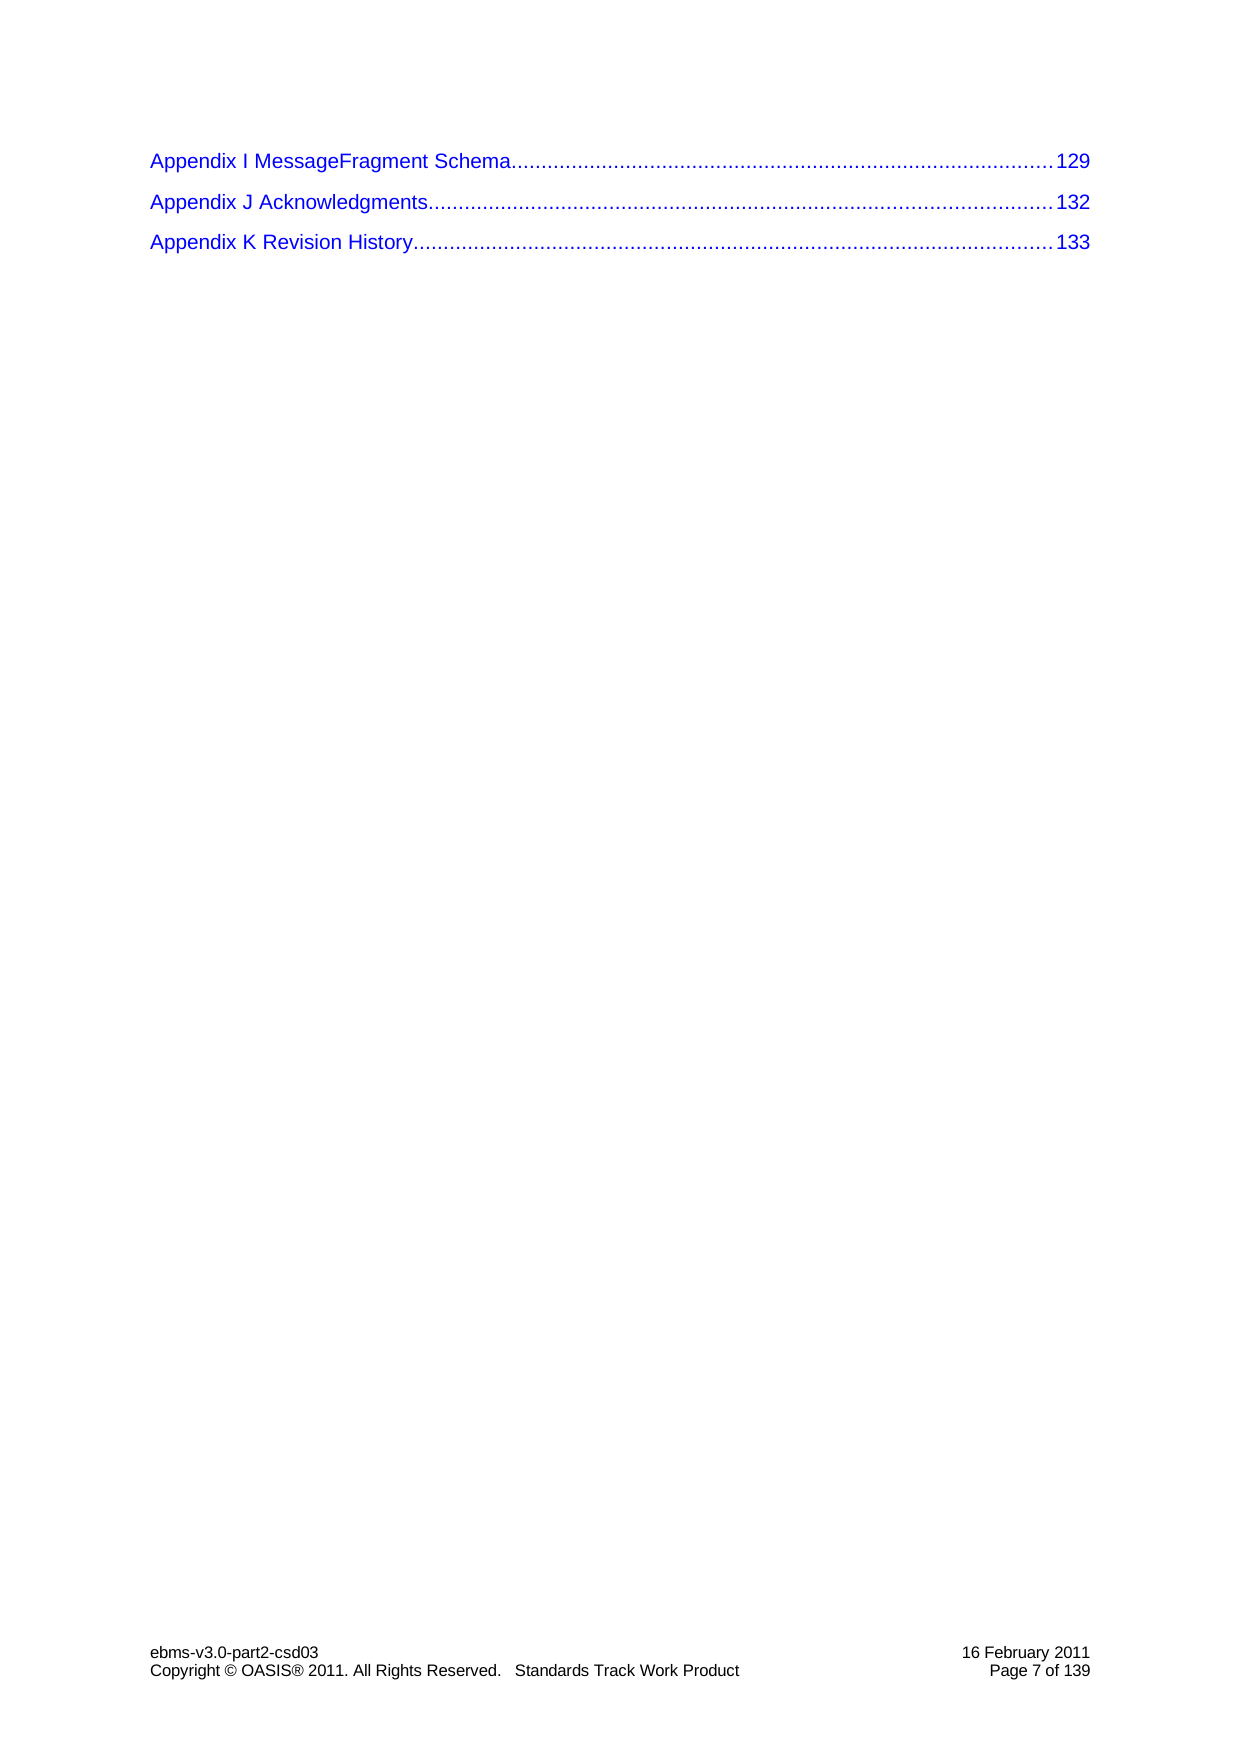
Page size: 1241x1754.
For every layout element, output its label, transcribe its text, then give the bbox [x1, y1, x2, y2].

text Appendix K Revision History 133 [150, 230, 1090, 254]
text Appendix J Acknowledgments 132 [150, 190, 1090, 214]
text Appendix I MessageFragment Schema 129 [150, 150, 1090, 173]
